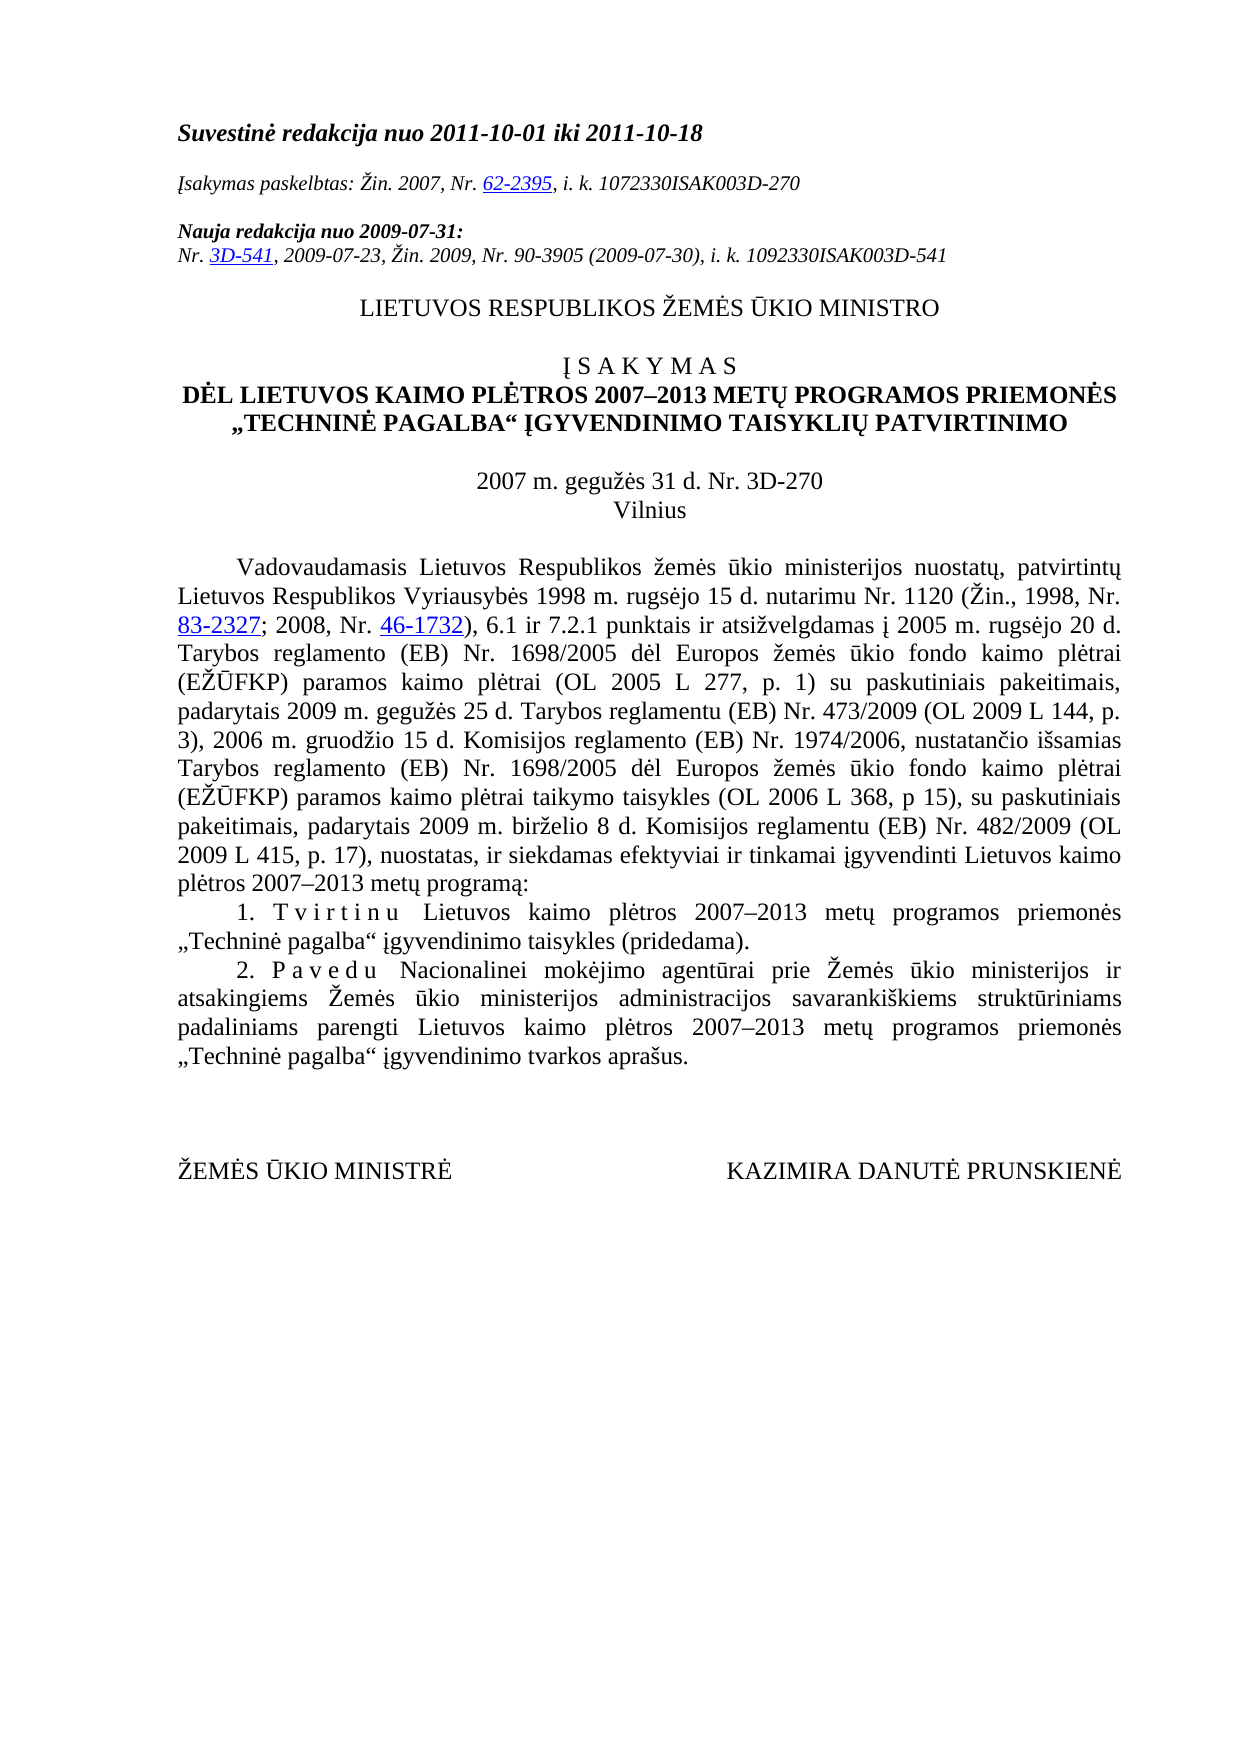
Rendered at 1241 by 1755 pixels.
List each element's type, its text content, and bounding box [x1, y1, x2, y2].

text Vilnius [177, 495, 1122, 523]
text DĖL LIETUVOS KAIMO PLĖTROS 2007–2013 METŲ PROGRAMOS PRIEMONĖS „TECHNINĖ PAGALBA“ ĮGYVENDINIMO TAISYKLIŲ PATVIRTINIMO [177, 380, 1122, 437]
text Suvestinė redakcija nuo 2011-10-01 iki 2011-10-18 [177, 118, 1122, 147]
text Nauja redakcija nuo 2009-07-31: [177, 219, 1122, 243]
text 2. Pavedu Nacionalinei mokėjimo agentūrai prie Žemės ūkio ministerijos ir atsakingiems Žemės ūkio ministerijos administracijos savarankiškiems struktūriniams padaliniams parengti Lietuvos kaimo plėtros 2007–2013 metų programos priemonės „Techninė pagalba“ įgyvendinimo tvarkos aprašus. [177, 955, 1122, 1070]
text 1. Tvirtinu Lietuvos kaimo plėtros 2007–2013 metų programos priemonės „Techninė pagalba“ įgyvendinimo taisykles (pridedama). [177, 897, 1122, 955]
text LIETUVOS RESPUBLIKOS ŽEMĖS ŪKIO MINISTRO [177, 293, 1122, 322]
text ĮSAKYMAS [177, 351, 1122, 380]
text Įsakymas paskelbtas: Žin. 2007, Nr. 62-2395, i. k. 1072330ISAK003D-270 [177, 171, 1122, 195]
text ŽEMĖS ŪKIO MINISTRĖ KAZIMIRA DANUTĖ PRUNSKIENĖ [177, 1156, 1122, 1185]
text Nr. 3D-541, 2009-07-23, Žin. 2009, Nr. 90-3905 (2009-07-30), i. k. 1092330ISAK003D-541 [177, 243, 1122, 267]
text 2007 m. gegužės 31 d. Nr. 3D-270 [177, 466, 1122, 495]
text Vadovaudamasis Lietuvos Respublikos žemės ūkio ministerijos nuostatų, patvirtintų Lietuvos Respublikos Vyriausybės 1998 m. rugsėjo 15 d. nutarimu Nr. 1120 (Žin., 1998, Nr. 83-2327; 2008, Nr. 46-1732), 6.1 ir 7.2.1 punktais ir atsižvelgdamas į 2005 m. rugsėjo 20 d. Tarybos reglamento (EB) Nr. 1698/2005 dėl Europos žemės ūkio fondo kaimo plėtrai (EŽŪFKP) paramos kaimo plėtrai (OL 2005 L 277, p. 1) su paskutiniais pakeitimais, padarytais 2009 m. gegužės 25 d. Tarybos reglamentu (EB) Nr. 473/2009 (OL 2009 L 144, p. 3), 2006 m. gruodžio 15 d. Komisijos reglamento (EB) Nr. 1974/2006, nustatančio išsamias Tarybos reglamento (EB) Nr. 1698/2005 dėl Europos žemės ūkio fondo kaimo plėtrai (EŽŪFKP) paramos kaimo plėtrai taikymo taisykles (OL 2006 L 368, p 15), su paskutiniais pakeitimais, padarytais 2009 m. birželio 8 d. Komisijos reglamentu (EB) Nr. 482/2009 (OL 2009 L 415, p. 17), nuostatas, ir siekdamas efektyviai ir tinkamai įgyvendinti Lietuvos kaimo plėtros 2007–2013 metų programą: [177, 552, 1122, 897]
